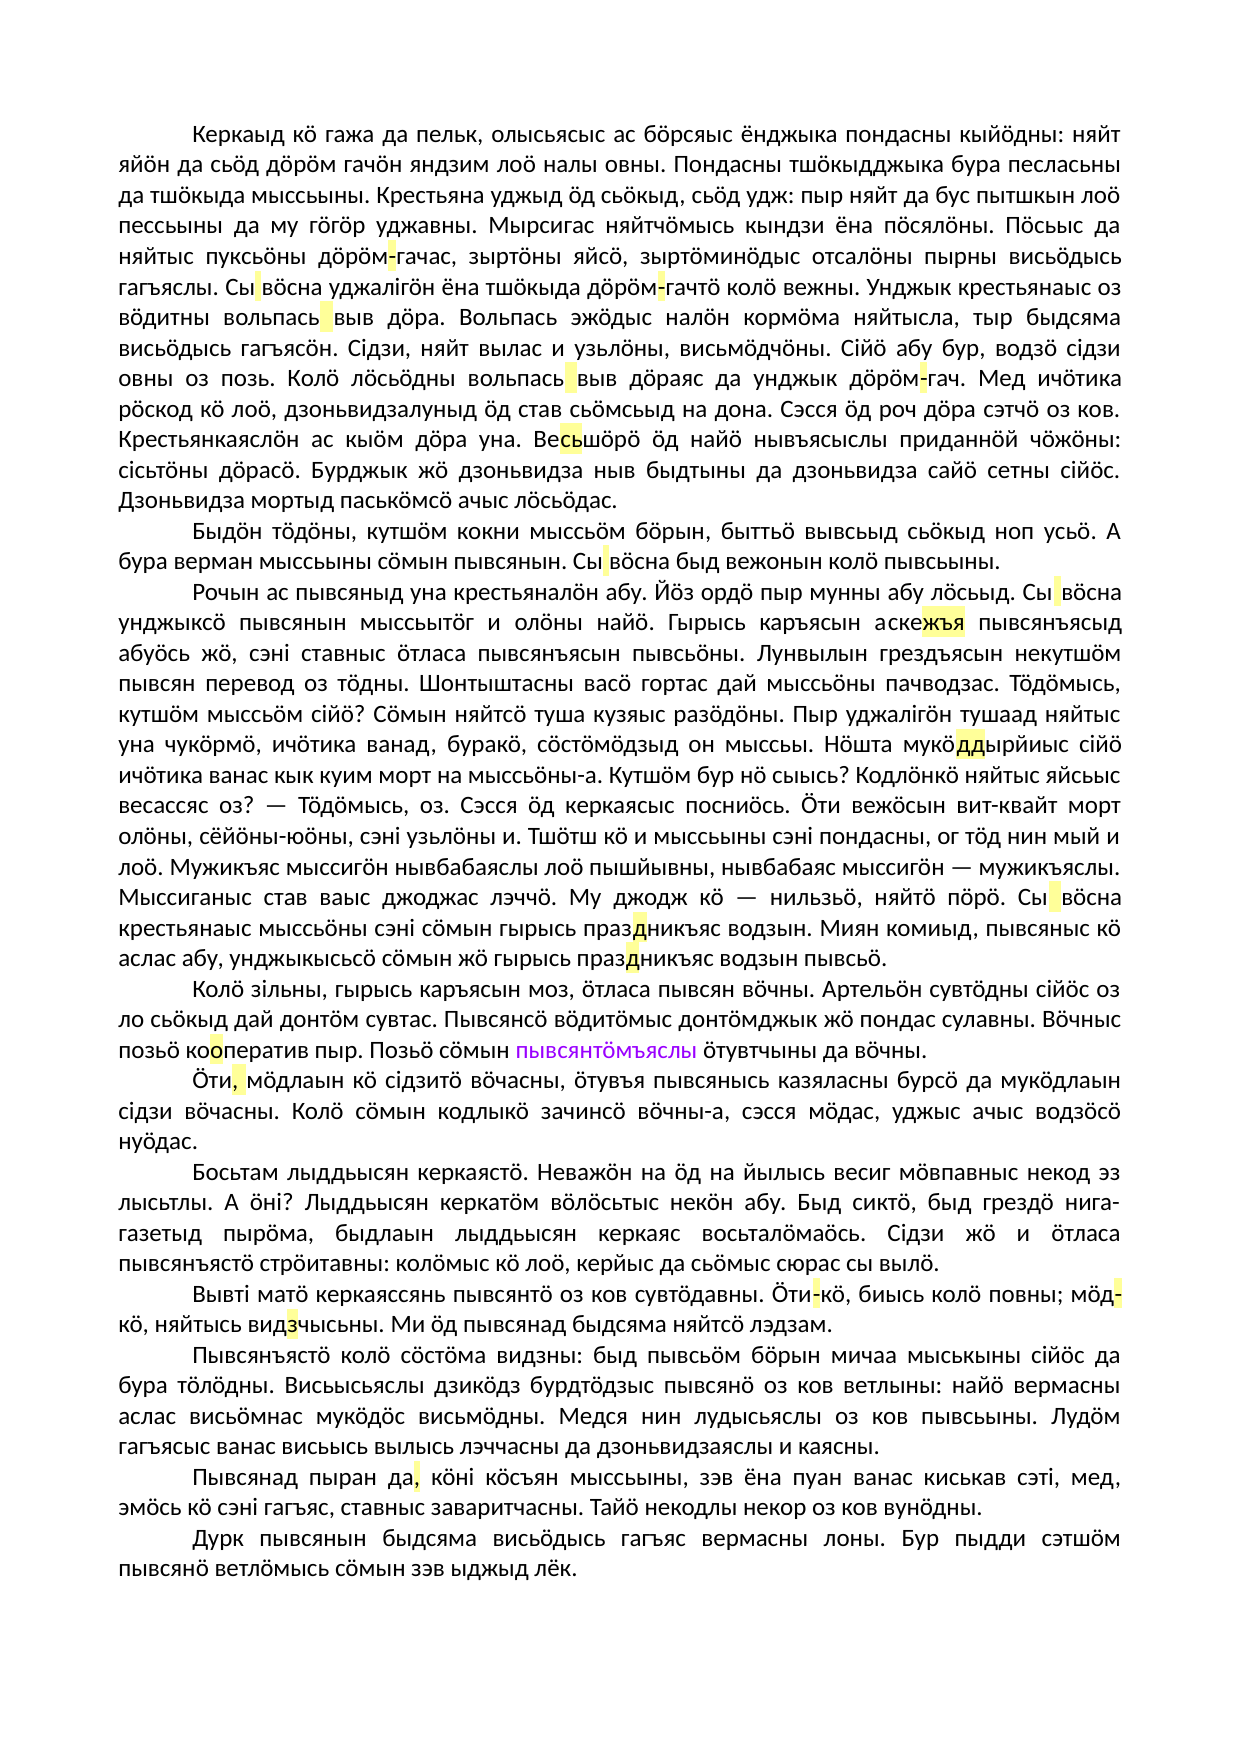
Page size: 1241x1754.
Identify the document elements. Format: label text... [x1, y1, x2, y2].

text Пывсянад пыран да, кӧні кӧсъян мыссьыны, зэв ёна пуан ванас киськав сэті, мед, эмӧсь кӧ сэні гагъяс, ставныс заваритчасны. Тайӧ некодлы некор оз ков вунӧдны. [118, 1461, 1122, 1522]
text Колӧ зільны, гырысь каръясын моз, ӧтласа пывсян вӧчны. Артельӧн сувтӧдны сійӧс оз ло сьӧкыд дай донтӧм сувтас. Пывсянсӧ вӧдитӧмыс донтӧмджык жӧ пондас сулавны. Вӧчныс позьӧ кооператив пыр. Позьӧ сӧмын пывсянтӧмъяслы ӧтувтчыны да вӧчны. [118, 973, 1122, 1064]
text Рочын ас пывсяныд уна крестьяналӧн абу. Йӧз ордӧ пыр мунны абу лӧсьыд. Сы вӧсна унджыксӧ пывсянын мыссьытӧг и олӧны найӧ. Гырысь каръясын аскежъя пывсянъясыд абуӧсь жӧ, сэні ставныс ӧтласа пывсянъясын пывсьӧны. Лунвылын грездъясын некутшӧм пывсян перевод оз тӧдны. Шонтыштасны васӧ гортас дай мыссьӧны пачводзас. Тӧдӧмысь, кутшӧм мыссьӧм сійӧ? Сӧмын няйтсӧ туша кузяыс разӧдӧны. Пыр уджалігӧн тушаад няйтыс уна чукӧрмӧ, ичӧтика ванад, буракӧ, сӧстӧмӧдзыд он мыссьы. Нӧшта мукӧддырйиыс сійӧ ичӧтика ванас кык куим морт на мыссьӧны-а. Кутшӧм бур нӧ сыысь? Кодлӧнкӧ няйтыс яйсьыс весассяс оз? — Тӧдӧмысь, оз. Сэсся ӧд керкаясыс посниӧсь. Ӧти вежӧсын вит-квайт морт олӧны, сёйӧны-юӧны, сэні узьлӧны и. Тшӧтш кӧ и мыссьыны сэні пондасны, ог тӧд нин мый и лоӧ. Мужикъяс мыссигӧн нывбабаяслы лоӧ пышйывны, нывбабаяс мыссигӧн — мужикъяслы. Мыссиганыс став ваыс джоджас лэччӧ. Му джодж кӧ — нильзьӧ, няйтӧ пӧрӧ. Сы вӧсна крестьянаыс мыссьӧны сэні сӧмын гырысь праздникъяс водзын. Миян комиыд, пывсяныс кӧ аслас абу, унджыкысьсӧ сӧмын жӧ гырысь праздникъяс водзын пывсьӧ. [118, 576, 1122, 973]
text Быдӧн тӧдӧны, кутшӧм кокни мыссьӧм бӧрын, быттьӧ вывсьыд сьӧкыд ноп усьӧ. А бура верман мыссьыны сӧмын пывсянын. Сы вӧсна быд вежонын колӧ пывсьыны. [118, 515, 1122, 576]
text Керкаыд кӧ гажа да пельк, олысьясыс ас бӧрсяыс ёнджыка пондасны кыйӧдны: няйт яйӧн да сьӧд дӧрӧм гачӧн яндзим лоӧ налы овны. Пондасны тшӧкыдджыка бура песласьны да тшӧкыда мыссьыны. Крестьяна уджыд ӧд сьӧкыд, сьӧд удж: пыр няйт да бус пытшкын лоӧ пессьыны да му гӧгӧр уджавны. Мырсигас няйтчӧмысь кындзи ёна пӧсялӧны. Пӧсьыс да няйтыс пуксьӧны дӧрӧм-гачас, зыртӧны яйсӧ, зыртӧминӧдыс отсалӧны пырны висьӧдысь гагъяслы. Сы вӧсна уджалігӧн ёна тшӧкыда дӧрӧм-гачтӧ колӧ вежны. Унджык крестьянаыс оз вӧдитны вольпась выв дӧра. Вольпась эжӧдыс налӧн кормӧма няйтысла, тыр быдсяма висьӧдысь гагъясӧн. Сідзи, няйт вылас и узьлӧны, висьмӧдчӧны. Сійӧ абу бур, водзӧ сідзи овны оз позь. Колӧ лӧсьӧдны вольпась выв дӧраяс да унджык дӧрӧм-гач. Мед ичӧтика рӧскод кӧ лоӧ, дзоньвидзалуныд ӧд став сьӧмсьыд на дона. Сэсся ӧд роч дӧра сэтчӧ оз ков. Крестьянкаяслӧн ас кыӧм дӧра уна. Весьшӧрӧ ӧд найӧ нывъясыслы приданнӧй чӧжӧны: сісьтӧны дӧрасӧ. Бурджык жӧ дзоньвидза ныв быдтыны да дзоньвидза сайӧ сетны сійӧс. Дзоньвидза мортыд паськӧмсӧ ачыс лӧсьӧдас. [118, 118, 1122, 515]
text Пывсянъястӧ колӧ сӧстӧма видзны: быд пывсьӧм бӧрын мичаа мыськыны сійӧс да бура тӧлӧдны. Висьысьяслы дзикӧдз бурдтӧдзыс пывсянӧ оз ков ветлыны: найӧ вермасны аслас висьӧмнас мукӧдӧс висьмӧдны. Медся нин лудысьяслы оз ков пывсьыны. Лудӧм гагъясыс ванас висьысь вылысь лэччасны да дзоньвидзаяслы и каясны. [118, 1339, 1122, 1461]
text Дурк пывсянын быдсяма висьӧдысь гагъяс вермасны лоны. Бур пыдди сэтшӧм пывсянӧ ветлӧмысь сӧмын зэв ыджыд лёк. [118, 1522, 1122, 1583]
text Босьтам лыддьысян керкаястӧ. Неважӧн на ӧд на йылысь весиг мӧвпавныс некод эз лысьтлы. А ӧні? Лыддьысян керкатӧм вӧлӧсьтыс некӧн абу. Быд сиктӧ, быд грездӧ нига-газетыд пырӧма, быдлаын лыддьысян керкаяс восьталӧмаӧсь. Сідзи жӧ и ӧтласа пывсянъястӧ стрӧитавны: колӧмыс кӧ лоӧ, керйыс да сьӧмыс сюрас сы вылӧ. [118, 1156, 1122, 1278]
text Ӧти, мӧдлаын кӧ сідзитӧ вӧчасны, ӧтувъя пывсянысь казяласны бурсӧ да мукӧдлаын сідзи вӧчасны. Колӧ сӧмын кодлыкӧ зачинсӧ вӧчны-а, сэсся мӧдас, уджыс ачыс водзӧсӧ нуӧдас. [118, 1064, 1122, 1156]
text Вывті матӧ керкаяссянь пывсянтӧ оз ков сувтӧдавны. Ӧти-кӧ, биысь колӧ повны; мӧд-кӧ, няйтысь видзчысьны. Ми ӧд пывсянад быдсяма няйтсӧ лэдзам. [118, 1278, 1122, 1339]
